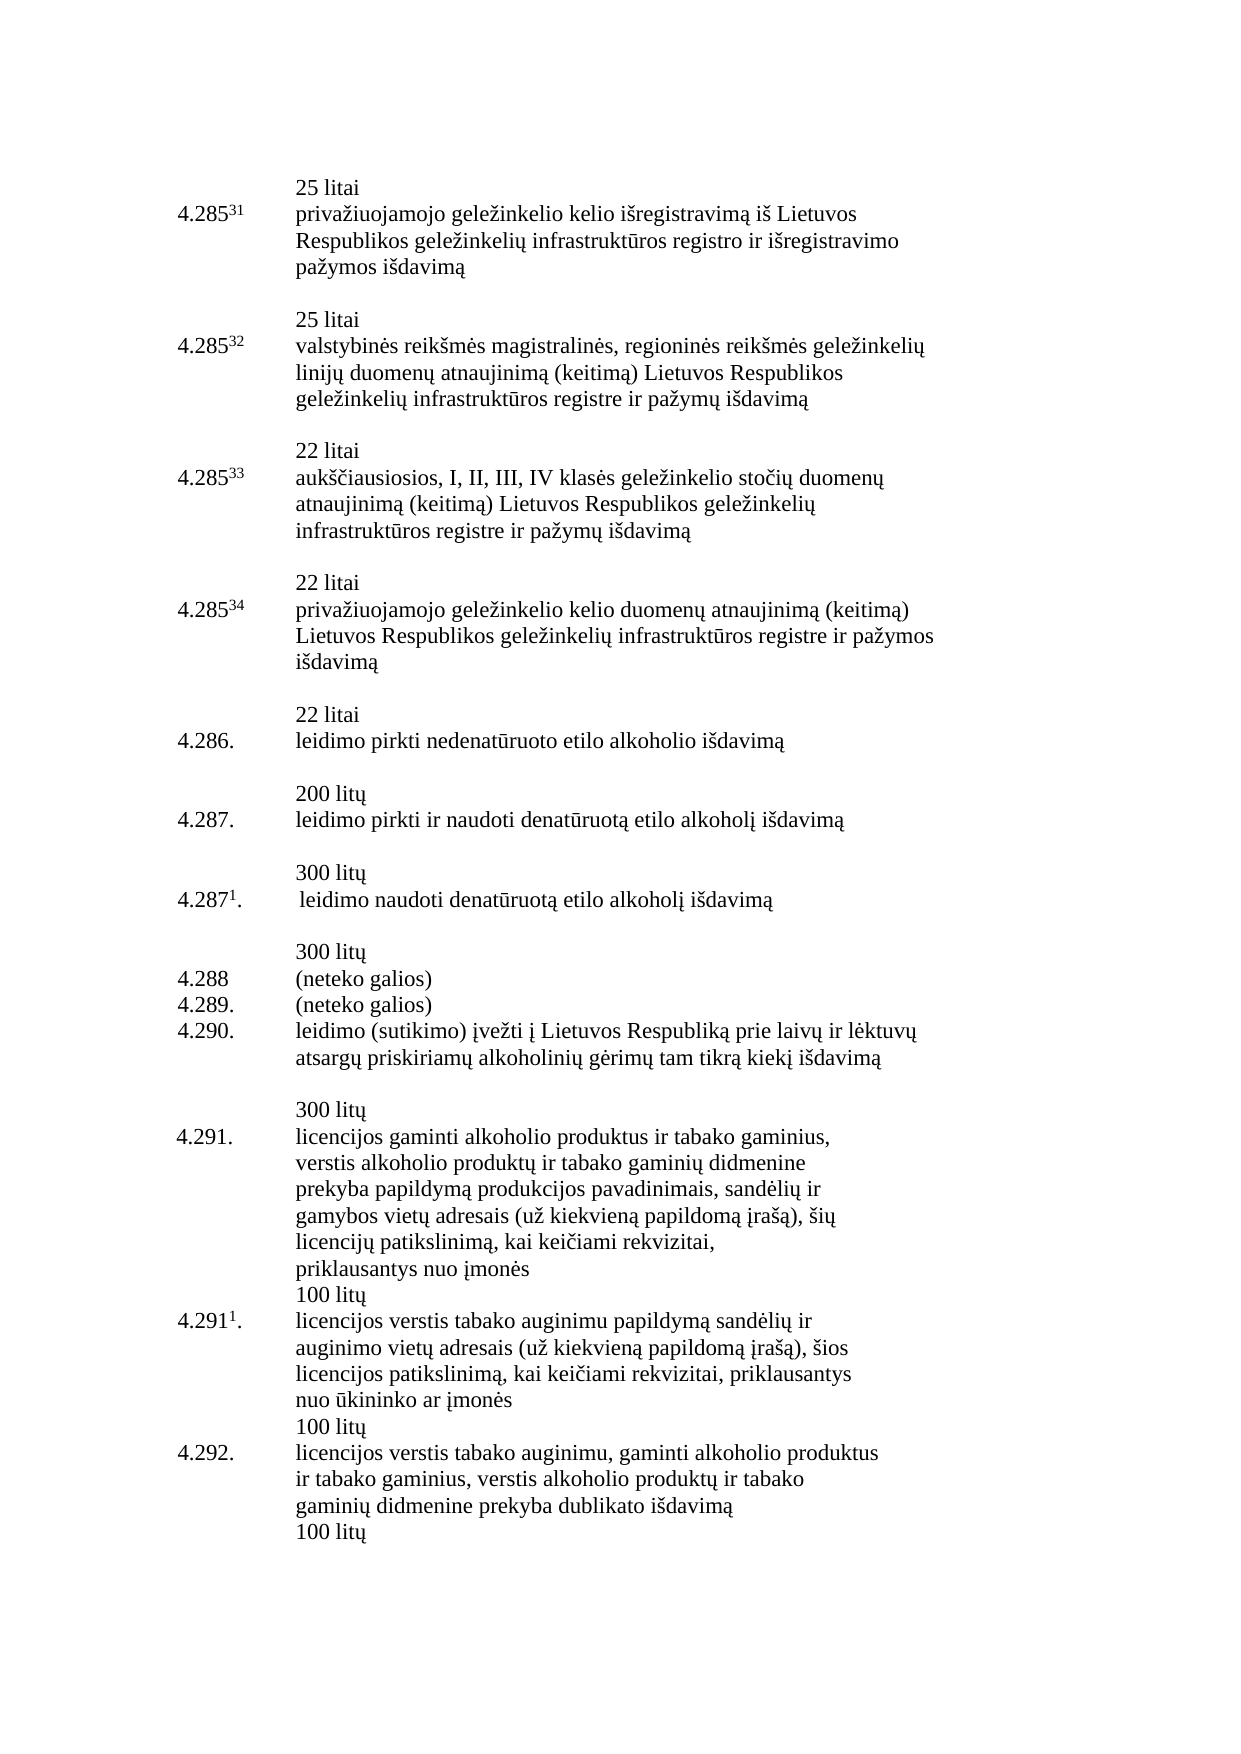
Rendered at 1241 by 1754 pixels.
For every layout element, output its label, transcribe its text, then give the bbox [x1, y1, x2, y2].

text 4.28533 aukščiausiosios, I, II, III, IV klasės geležinkelio stočių duomenų atnaujinimą (keitimą) Lietuvos Respublikos geležinkelių infrastruktūros registre ir pažymų išdavimą 22 litai [177, 464, 945, 596]
text auginimo vietų adresais (už kiekvieną papildomą įrašą), šios [177, 1334, 1122, 1360]
text 4.28534 privažiuojamojo geležinkelio kelio duomenų atnaujinimą (keitimą) Lietuvos Respublikos geležinkelių infrastruktūros registre ir pažymos išdavimą 22 litai [177, 596, 945, 727]
text 4.2871. leidimo naudoti denatūruotą etilo alkoholį išdavimą 300 litų [177, 886, 945, 965]
text 4.288 (neteko galios) [177, 965, 945, 991]
text gamybos vietų adresais (už kiekvieną papildomą įrašą), šių [176, 1202, 886, 1228]
text verstis alkoholio produktų ir tabako gaminių didmenine [176, 1149, 886, 1176]
text 25 litai [177, 148, 945, 200]
text 4.286. leidimo pirkti nedenatūruoto etilo alkoholio išdavimą 200 litų [177, 727, 945, 807]
text 4.290. leidimo (sutikimo) įvežti į Lietuvos Respubliką prie laivų ir lėktuvų atsargų priskiriamų alkoholinių gėrimų tam tikrą kiekį išdavimą 300 litų [177, 1017, 945, 1123]
text 4.2911. licencijos verstis tabako auginimu papildymą sandėlių ir [177, 1307, 1122, 1334]
text 4.28532 valstybinės reikšmės magistralinės, regioninės reikšmės geležinkelių linijų duomenų atnaujinimą (keitimą) Lietuvos Respublikos geležinkelių infrastruktūros registre ir pažymų išdavimą 22 litai [177, 332, 945, 464]
text 4.287. leidimo pirkti ir naudoti denatūruotą etilo alkoholį išdavimą 300 litų [177, 807, 945, 886]
text 4.291. licencijos gaminti alkoholio produktus ir tabako gaminius, [176, 1123, 886, 1149]
text nuo ūkininko ar įmonės 100 litų [177, 1386, 945, 1439]
text ir tabako gaminius, verstis alkoholio produktų ir tabako [177, 1465, 945, 1492]
text gaminių didmenine prekyba dublikato išdavimą 100 litų [177, 1492, 945, 1544]
text licencijų patikslinimą, kai keičiami rekvizitai, [176, 1228, 886, 1254]
text prekyba papildymą produkcijos pavadinimais, sandėlių ir [176, 1176, 886, 1202]
text licencijos patikslinimą, kai keičiami rekvizitai, priklausantys [177, 1360, 1122, 1386]
text priklausantys nuo įmonės 100 litų [176, 1254, 886, 1307]
text 4.292. licencijos verstis tabako auginimu, gaminti alkoholio produktus [177, 1439, 945, 1465]
text 4.289. (neteko galios) [177, 991, 945, 1017]
text 4.28531 privažiuojamojo geležinkelio kelio išregistravimą iš Lietuvos Respublikos geležinkelių infrastruktūros registro ir išregistravimo pažymos išdavimą 25 litai [177, 200, 945, 332]
